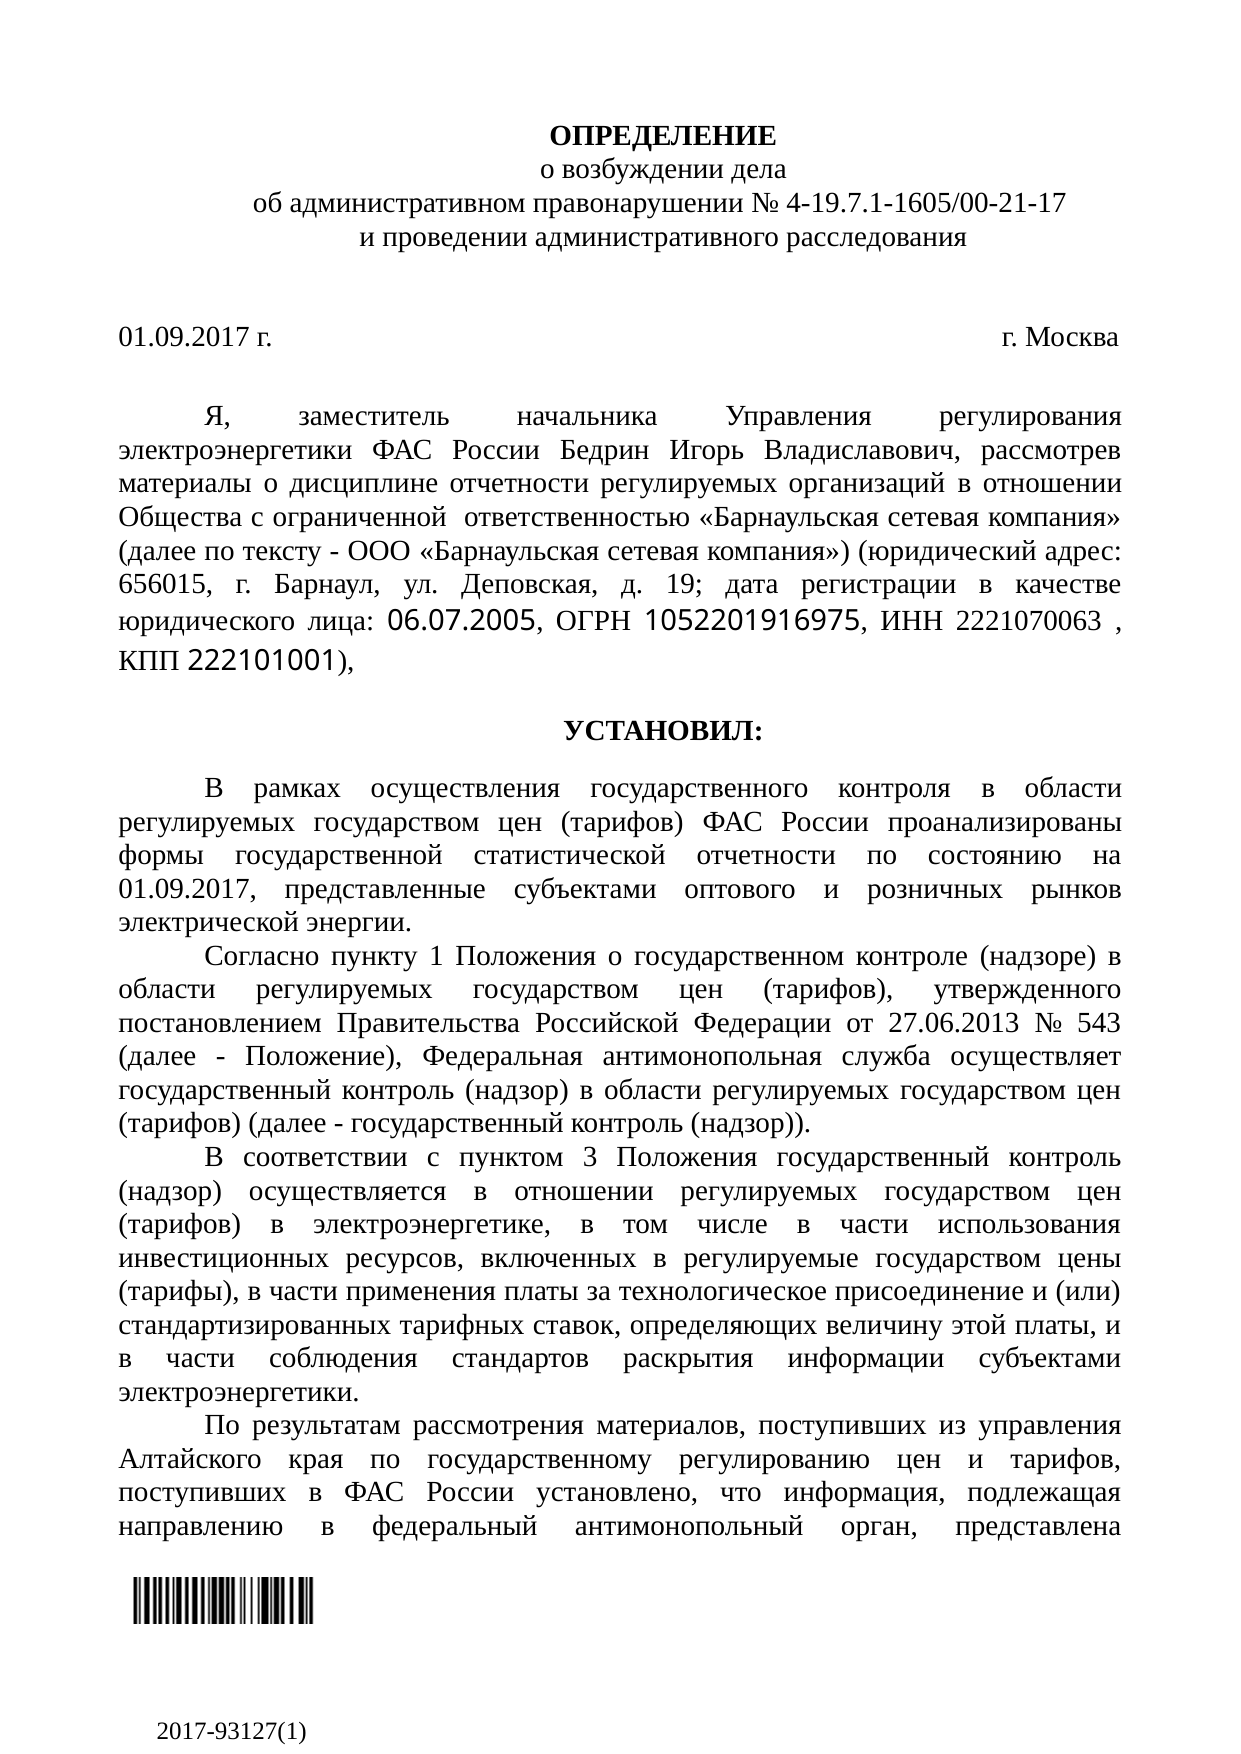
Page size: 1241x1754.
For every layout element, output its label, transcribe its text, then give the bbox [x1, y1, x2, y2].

text По результатам рассмотрения материалов, поступивших из управления Алтайского края по государственному регулированию цен и тарифов, поступивших в ФАС России установлено, что информация, подлежащая направлению в федеральный антимонопольный орган, представлена [118, 1407, 1122, 1542]
text В соответствии с пунктом 3 Положения государственный контроль (надзор) осуществляется в отношении регулируемых государством цен (тарифов) в электроэнергетике, в том числе в части использования инвестиционных ресурсов, включенных в регулируемые государством цены (тарифы), в части применения платы за технологическое присоединение и (или) стандартизированных тарифных ставок, определяющих величину этой платы, и в части соблюдения стандартов раскрытия информации субъектами электроэнергетики. [118, 1139, 1122, 1407]
picture [118, 1577, 331, 1624]
text и проведении административного расследования [118, 219, 1122, 252]
text Согласно пункту 1 Положения о государственном контроле (надзоре) в области регулируемых государством цен (тарифов), утвержденного постановлением Правительства Российской Федерации от 27.06.2013 № 543 (далее - Положение), Федеральная антимонопольная служба осуществляет государственный контроль (надзор) в области регулируемых государством цен (тарифов) (далее - государственный контроль (надзор)). [118, 938, 1122, 1139]
text Я, заместитель начальника Управления регулирования электроэнергетики ФАС России Бедрин Игорь Владиславович, рассмотрев материалы о дисциплине отчетности регулируемых организаций в отношении Общества с ограниченной ответственностью «Барнаульская сетевая компания» (далее по тексту - ООО «Барнаульская сетевая компания») (юридический адрес: 656015, г. Барнаул, ул. Деповская, д. 19; дата регистрации в качестве юридического лица: 06.07.2005, ОГРН 1052201916975, ИНН 2221070063 , КПП 222101001), [118, 398, 1122, 679]
text 01.09.2017 г. г. Москва [118, 319, 1122, 353]
text ОПРЕДЕЛЕНИЕ [118, 118, 1122, 152]
text В рамках осуществления государственного контроля в области регулируемых государством цен (тарифов) ФАС России проанализированы формы государственной статистической отчетности по состоянию на 01.09.2017, представленные субъектами оптового и розничных рынков электрической энергии. [118, 770, 1122, 938]
text о возбуждении дела [118, 152, 1122, 185]
text УСТАНОВИЛ: [118, 713, 1122, 746]
text об административном правонарушении № 4-19.7.1-1605/00-21-17 [118, 185, 1122, 219]
